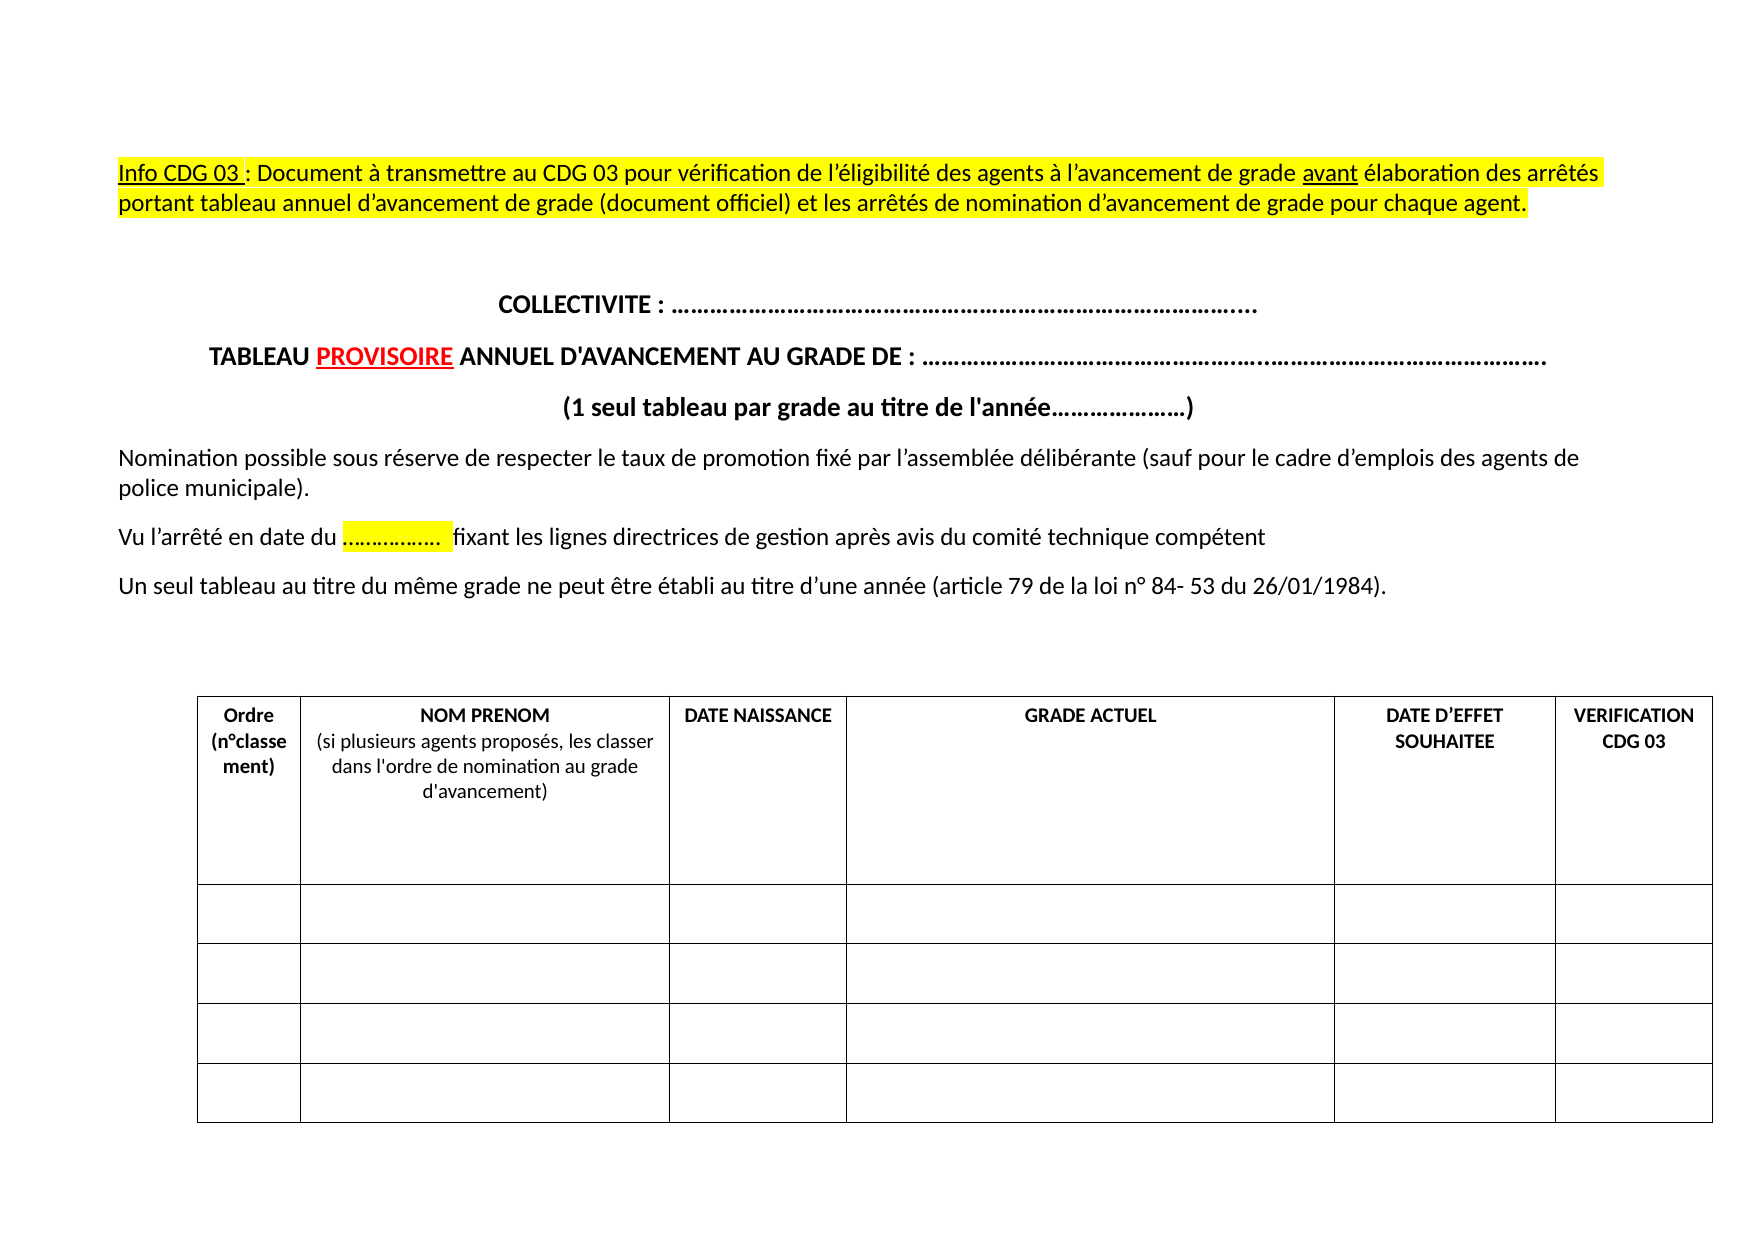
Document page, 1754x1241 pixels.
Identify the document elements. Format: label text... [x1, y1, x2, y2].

table_header DATE D’EFFET SOUHAITEE [1335, 697, 1555, 883]
table_cell [1556, 1004, 1712, 1062]
text (1 seul tableau par grade au titre de l'année…………………) [118, 390, 1639, 423]
text Nomination possible sous réserve de respecter le taux de promotion fixé par l’assemblée délibérante (sauf pour le cadre d’emplois des agents de police municipale). [118, 442, 1639, 503]
text Vu l’arrêté en date du …………….. fixant les lignes directrices de gestion après avis du comité technique compétent [118, 521, 1639, 552]
table_cell [847, 1064, 1334, 1122]
table_header DATE NAISSANCE [670, 697, 846, 883]
table_cell [1556, 885, 1712, 943]
table_cell [670, 885, 846, 943]
table_cell [198, 1004, 300, 1062]
table_cell [847, 885, 1334, 943]
table_cell [198, 885, 300, 943]
table_header NOM PRENOM (si plusieurs agents proposés, les classer dans l'ordre de nomination au grade d'avancement) [301, 697, 669, 883]
table_cell [847, 944, 1334, 1003]
table_cell [670, 944, 846, 1003]
table_header GRADE ACTUEL [847, 697, 1334, 883]
table_cell [670, 1064, 846, 1122]
table_cell [1335, 944, 1555, 1003]
table_header Ordre (n°classement) [198, 697, 300, 883]
table_cell [301, 1064, 669, 1122]
text COLLECTIVITE : …………………………………………………………………………….... [118, 288, 1639, 321]
table_cell [1335, 885, 1555, 943]
table_cell [301, 885, 669, 943]
text Un seul tableau au titre du même grade ne peut être établi au titre d’une année (article 79 de la loi n° 84- 53 du 26/01/1984). [118, 570, 1639, 600]
table_cell [301, 944, 669, 1003]
table_cell [1335, 1004, 1555, 1062]
table_cell [198, 1064, 300, 1122]
table_cell [1556, 944, 1712, 1003]
table_header VERIFICATION CDG 03 [1556, 697, 1712, 883]
table_cell [198, 944, 300, 1003]
text TABLEAU PROVISOIRE ANNUEL D'AVANCEMENT AU GRADE DE : ………………………………………….…..……………………………………. [118, 339, 1639, 372]
table_cell [1556, 1064, 1712, 1122]
table_cell [1335, 1064, 1555, 1122]
table_cell [847, 1004, 1334, 1062]
table_cell [670, 1004, 846, 1062]
table_cell [301, 1004, 669, 1062]
text Info CDG 03 : Document à transmettre au CDG 03 pour vérification de l’éligibilité des agents à l’avancement de grade avant élaboration des arrêtés portant tableau annuel d’avancement de grade (document officiel) et les arrêtés de nomination d’avancement de grade pour chaque agent. [118, 157, 1639, 218]
